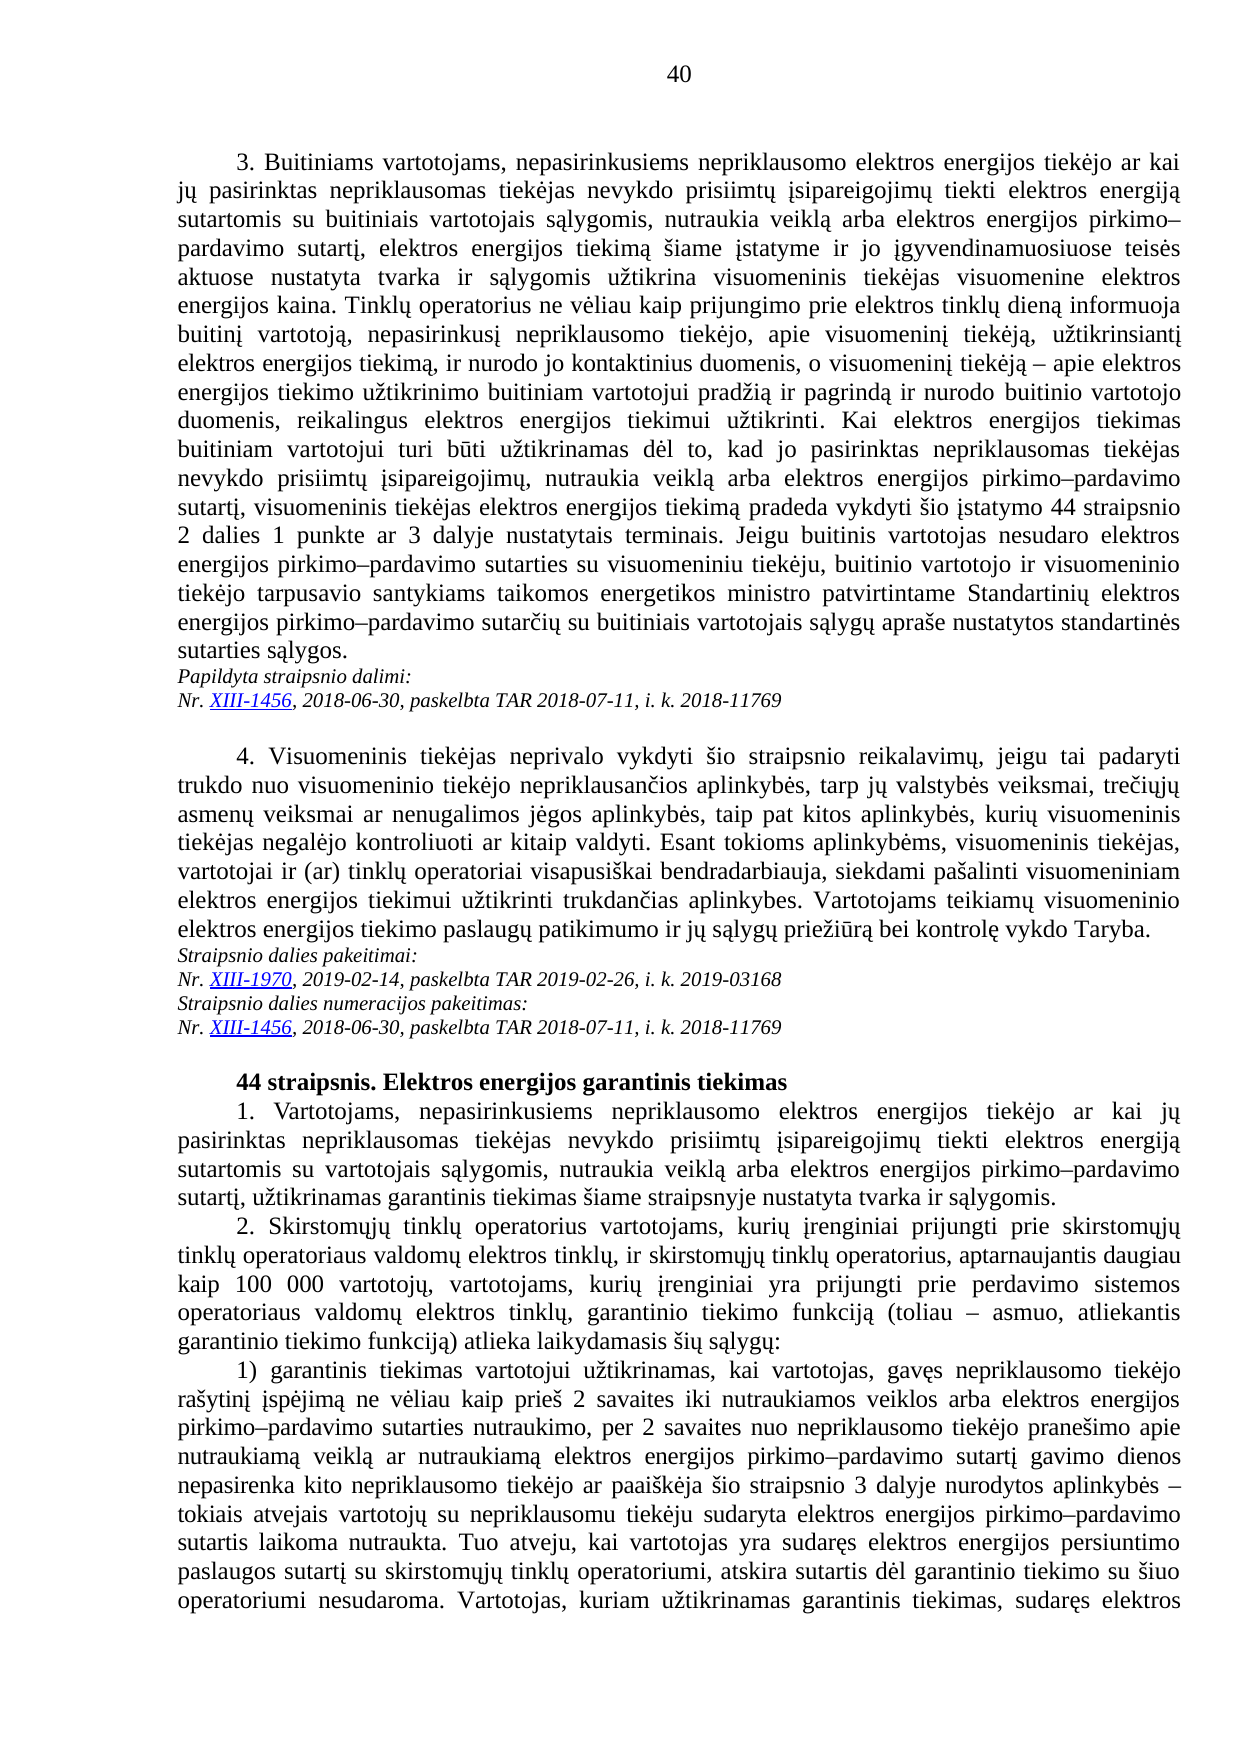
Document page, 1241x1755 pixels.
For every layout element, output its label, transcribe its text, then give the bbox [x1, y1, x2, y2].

text 1) garantinis tiekimas vartotojui užtikrinamas, kai vartotojas, gavęs nepriklausomo tiekėjo rašytinį įspėjimą ne vėliau kaip prieš 2 savaites iki nutraukiamos veiklos arba elektros energijos pirkimo–pardavimo sutarties nutraukimo, per 2 savaites nuo nepriklausomo tiekėjo pranešimo apie nutraukiamą veiklą ar nutraukiamą elektros energijos pirkimo–pardavimo sutartį gavimo dienos nepasirenka kito nepriklausomo tiekėjo ar paaiškėja šio straipsnio 3 dalyje nurodytos aplinkybės – tokiais atvejais vartotojų su nepriklausomu tiekėju sudaryta elektros energijos pirkimo–pardavimo sutartis laikoma nutraukta. Tuo atveju, kai vartotojas yra sudaręs elektros energijos persiuntimo paslaugos sutartį su skirstomųjų tinklų operatoriumi, atskira sutartis dėl garantinio tiekimo su šiuo operatoriumi nesudaroma. Vartotojas, kuriam užtikrinamas garantinis tiekimas, sudaręs elektros [177, 1355, 1181, 1614]
text Straipsnio dalies pakeitimai: [177, 942, 1181, 967]
text Papildyta straipsnio dalimi: [177, 664, 1181, 688]
text 3. Buitiniams vartotojams, nepasirinkusiems nepriklausomo elektros energijos tiekėjo ar kai jų pasirinktas nepriklausomas tiekėjas nevykdo prisiimtų įsipareigojimų tiekti elektros energiją sutartomis su buitiniais vartotojais sąlygomis, nutraukia veiklą arba elektros energijos pirkimo–pardavimo sutartį, elektros energijos tiekimą šiame įstatyme ir jo įgyvendinamuosiuose teisės aktuose nustatyta tvarka ir sąlygomis užtikrina visuomeninis tiekėjas visuomenine elektros energijos kaina. Tinklų operatorius ne vėliau kaip prijungimo prie elektros tinklų dieną informuoja buitinį vartotoją, nepasirinkusį nepriklausomo tiekėjo, apie visuomeninį tiekėją, užtikrinsiantį elektros energijos tiekimą, ir nurodo jo kontaktinius duomenis, o visuomeninį tiekėją – apie elektros energijos tiekimo užtikrinimo buitiniam vartotojui pradžią ir pagrindą ir nurodo buitinio vartotojo duomenis, reikalingus elektros energijos tiekimui užtikrinti. Kai elektros energijos tiekimas buitiniam vartotojui turi būti užtikrinamas dėl to, kad jo pasirinktas nepriklausomas tiekėjas nevykdo prisiimtų įsipareigojimų, nutraukia veiklą arba elektros energijos pirkimo–pardavimo sutartį, visuomeninis tiekėjas elektros energijos tiekimą pradeda vykdyti šio įstatymo 44 straipsnio 2 dalies 1 punkte ar 3 dalyje nustatytais terminais. Jeigu buitinis vartotojas nesudaro elektros energijos pirkimo–pardavimo sutarties su visuomeniniu tiekėju, buitinio vartotojo ir visuomeninio tiekėjo tarpusavio santykiams taikomos energetikos ministro patvirtintame Standartinių elektros energijos pirkimo–pardavimo sutarčių su buitiniais vartotojais sąlygų apraše nustatytos standartinės sutarties sąlygos. [177, 147, 1181, 664]
text 1. Vartotojams, nepasirinkusiems nepriklausomo elektros energijos tiekėjo ar kai jų pasirinktas nepriklausomas tiekėjas nevykdo prisiimtų įsipareigojimų tiekti elektros energiją sutartomis su vartotojais sąlygomis, nutraukia veiklą arba elektros energijos pirkimo–pardavimo sutartį, užtikrinamas garantinis tiekimas šiame straipsnyje nustatyta tvarka ir sąlygomis. [177, 1096, 1181, 1211]
text Straipsnio dalies numeracijos pakeitimas: [177, 991, 1181, 1015]
text Nr. XIII-1970, 2019-02-14, paskelbta TAR 2019-02-26, i. k. 2019-03168 [177, 967, 1181, 991]
text 2. Skirstomųjų tinklų operatorius vartotojams, kurių įrenginiai prijungti prie skirstomųjų tinklų operatoriaus valdomų elektros tinklų, ir skirstomųjų tinklų operatorius, aptarnaujantis daugiau kaip 100 000 vartotojų, vartotojams, kurių įrenginiai yra prijungti prie perdavimo sistemos operatoriaus valdomų elektros tinklų, garantinio tiekimo funkciją (toliau – asmuo, atliekantis garantinio tiekimo funkciją) atlieka laikydamasis šių sąlygų: [177, 1211, 1181, 1355]
text 44 straipsnis. Elektros energijos garantinis tiekimas [177, 1067, 1181, 1096]
text 4. Visuomeninis tiekėjas neprivalo vykdyti šio straipsnio reikalavimų, jeigu tai padaryti trukdo nuo visuomeninio tiekėjo nepriklausančios aplinkybės, tarp jų valstybės veiksmai, trečiųjų asmenų veiksmai ar nenugalimos jėgos aplinkybės, taip pat kitos aplinkybės, kurių visuomeninis tiekėjas negalėjo kontroliuoti ar kitaip valdyti. Esant tokioms aplinkybėms, visuomeninis tiekėjas, vartotojai ir (ar) tinklų operatoriai visapusiškai bendradarbiauja, siekdami pašalinti visuomeniniam elektros energijos tiekimui užtikrinti trukdančias aplinkybes. Vartotojams teikiamų visuomeninio elektros energijos tiekimo paslaugų patikimumo ir jų sąlygų priežiūrą bei kontrolę vykdo Taryba. [177, 741, 1181, 942]
text Nr. XIII-1456, 2018-06-30, paskelbta TAR 2018-07-11, i. k. 2018-11769 [177, 688, 1181, 712]
text Nr. XIII-1456, 2018-06-30, paskelbta TAR 2018-07-11, i. k. 2018-11769 [177, 1015, 1181, 1039]
